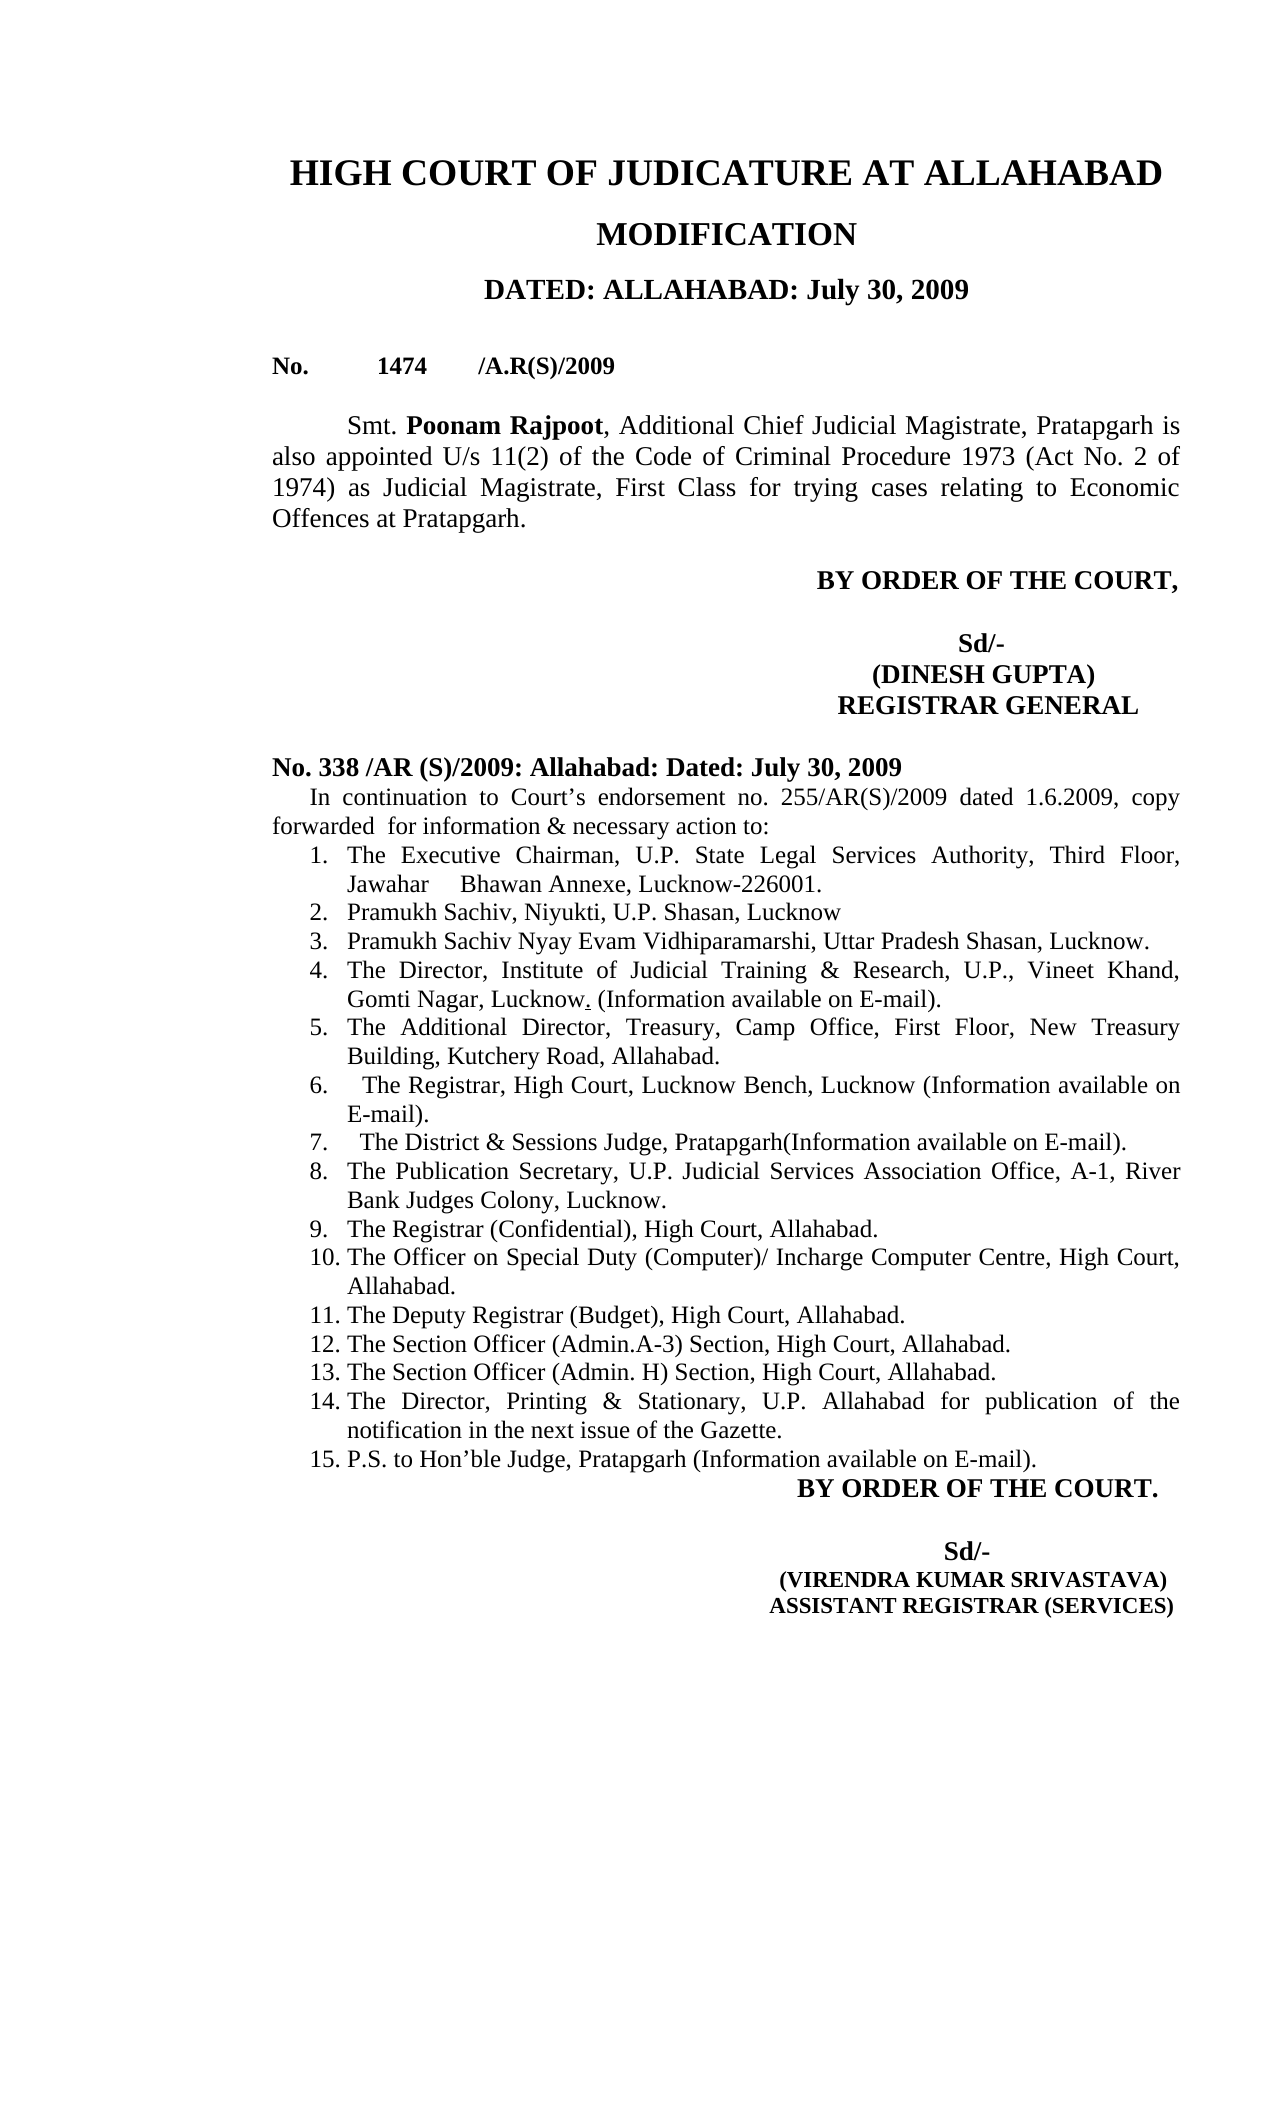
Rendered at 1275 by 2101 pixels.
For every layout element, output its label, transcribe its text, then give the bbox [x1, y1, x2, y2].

list The Director, Institute of Judicial Training & Research, U.P., Vineet Khand, Gomti Nagar, Lucknow. (Information available on E-mail). [309, 955, 1181, 1012]
text BY ORDER OF THE COURT. [722, 1472, 1181, 1504]
list The Publication Secretary, U.P. Judicial Services Association Office, A-1, River Bank Judges Colony, Lucknow. [309, 1156, 1181, 1214]
list The Registrar, High Court, Lucknow Bench, Lucknow (Information available on E-mail). [309, 1070, 1181, 1127]
text ASSISTANT REGISTRAR (SERVICES) [272, 1592, 1181, 1619]
text REGISTRAR GENERAL [272, 689, 1181, 720]
list The Officer on Special Duty (Computer)/ Incharge Computer Centre, High Court, Allahabad. [309, 1242, 1181, 1300]
subtitle DATED: ALLAHABAD: July 30, 2009 [272, 272, 1181, 306]
text (DINESH GUPTA) [272, 658, 1183, 689]
list The Executive Chairman, U.P. State Legal Services Authority, Third Floor, Jawahar Bhawan Annexe, Lucknow-226001. [309, 840, 1181, 897]
list The Director, Printing & Stationary, U.P. Allahabad for publication of the notification in the next issue of the Gazette. [309, 1386, 1181, 1444]
text (VIRENDRA KUMAR SRIVASTAVA) [722, 1566, 1181, 1592]
list The Deputy Registrar (Budget), High Court, Allahabad. [309, 1300, 1181, 1329]
list The Registrar (Confidential), High Court, Allahabad. [309, 1214, 1181, 1242]
list The Section Officer (Admin.A-3) Section, High Court, Allahabad. [309, 1329, 1181, 1357]
list The Section Officer (Admin. H) Section, High Court, Allahabad. [309, 1357, 1181, 1386]
title HIGH COURT OF JUDICATURE AT ALLAHABAD [272, 150, 1181, 193]
list Pramukh Sachiv, Niyukti, U.P. Shasan, Lucknow [309, 897, 1181, 926]
list The District & Sessions Judge, Pratapgarh(Information available on E-mail). [309, 1127, 1181, 1156]
text BY ORDER OF THE COURT, [647, 564, 1181, 596]
text No. 338 /AR (S)/2009: Allahabad: Dated: July 30, 2009 [272, 751, 1181, 782]
text Sd/- [272, 1535, 1181, 1566]
table_header /A.R(S)/2009 [467, 351, 774, 380]
text Sd/- [272, 627, 1183, 658]
text In continuation to Court’s endorsement no. 255/AR(S)/2009 dated 1.6.2009, copy forwarded for information & necessary action to: [272, 782, 1181, 840]
table_header 1474 [351, 351, 467, 380]
subtitle MODIFICATION [272, 215, 1181, 253]
list Pramukh Sachiv Nyay Evam Vidhiparamarshi, Uttar Pradesh Shasan, Lucknow. [309, 926, 1181, 955]
list The Additional Director, Treasury, Camp Office, First Floor, New Treasury Building, Kutchery Road, Allahabad. [309, 1012, 1181, 1070]
list P.S. to Hon’ble Judge, Pratapgarh (Information available on E-mail). [309, 1444, 1181, 1472]
text Smt. Poonam Rajpoot, Additional Chief Judicial Magistrate, Pratapgarh is also appointed U/s 11(2) of the Code of Criminal Procedure 1973 (Act No. 2 of 1974) as Judicial Magistrate, First Class for trying cases relating to Economic Offences at Pratapgarh. [272, 409, 1181, 533]
table_header No. [261, 351, 351, 380]
